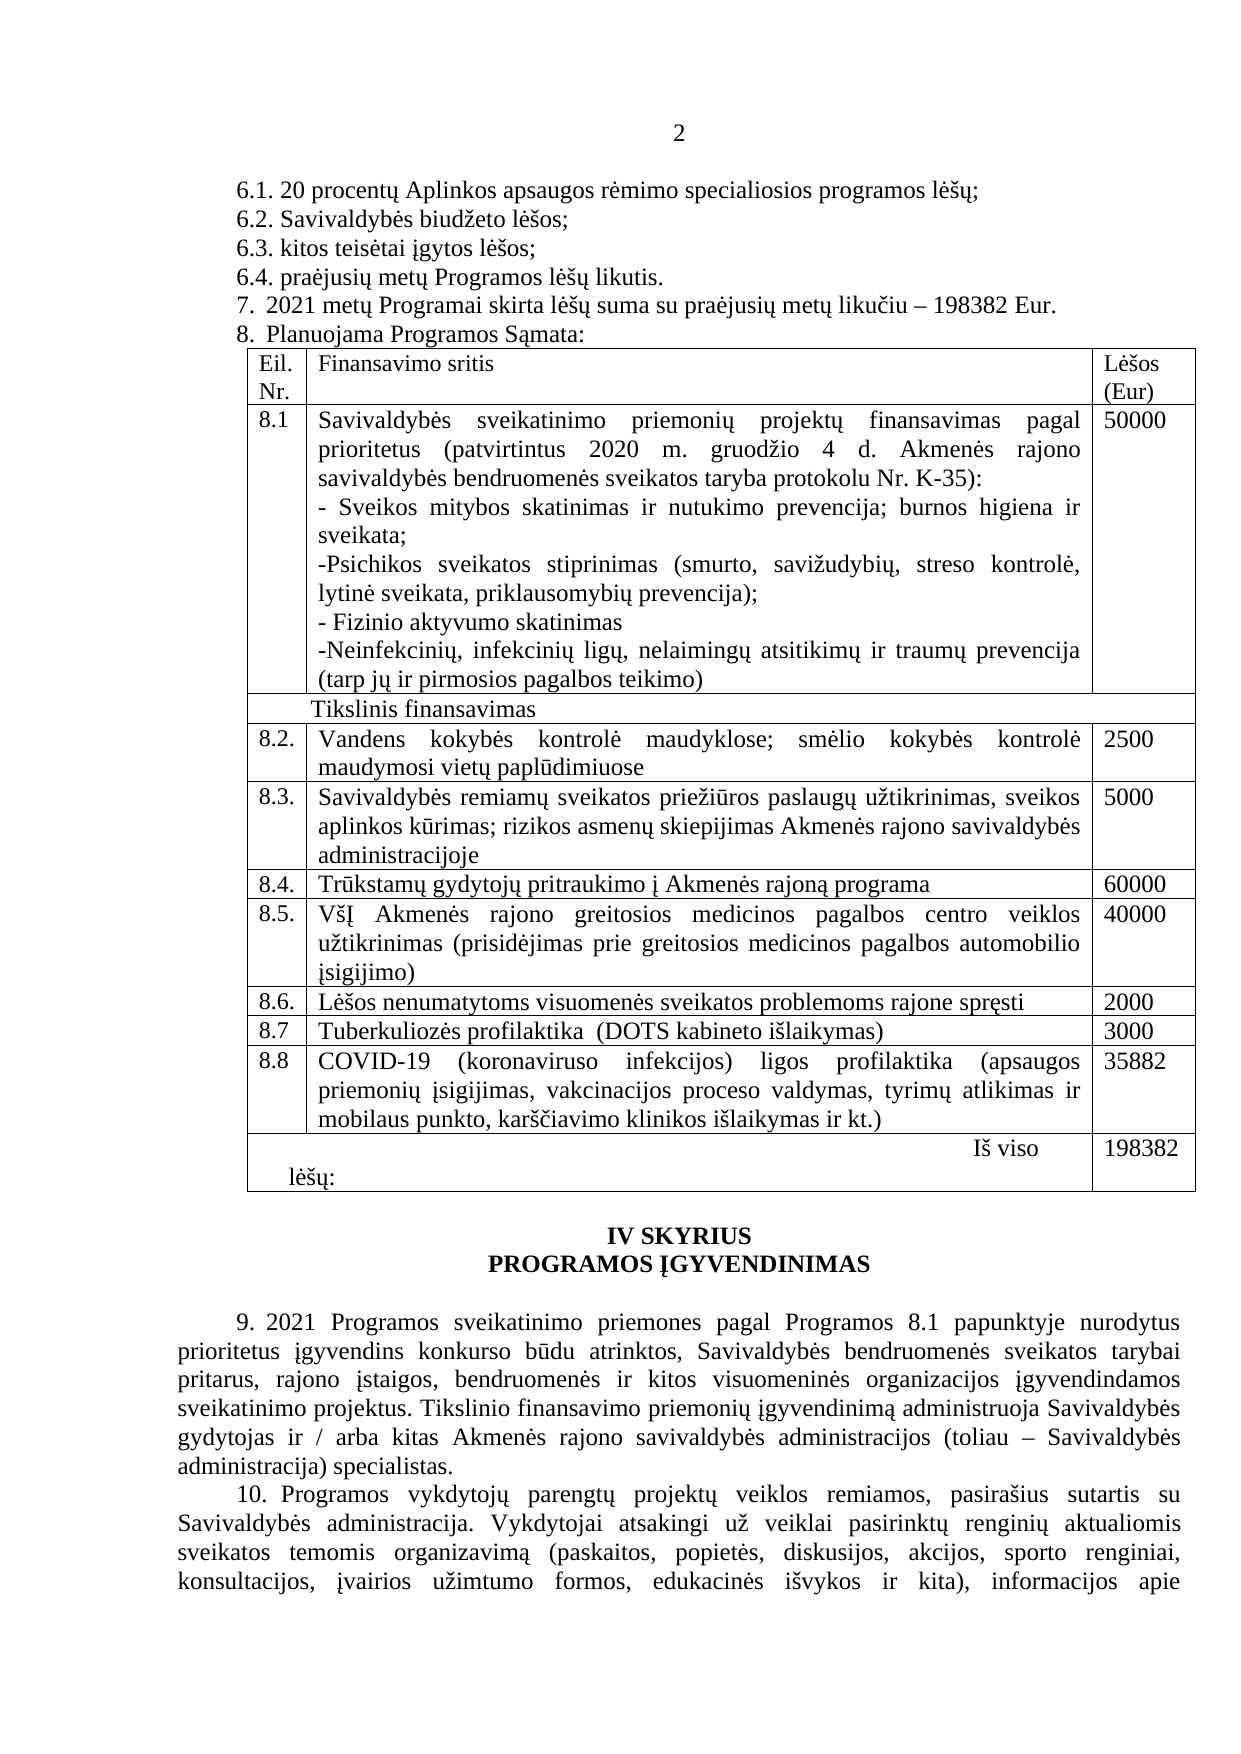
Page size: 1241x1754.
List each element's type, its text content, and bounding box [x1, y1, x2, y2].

table_cell 8.1 [248, 405, 306, 693]
table_header Finansavimo sritis [307, 349, 1092, 404]
table_cell COVID-19 (koronaviruso infekcijos) ligos profilaktika (apsaugos priemonių įsigijimas, vakcinacijos proceso valdymas, tyrimų atlikimas ir mobilaus punkto, karščiavimo klinikos išlaikymas ir kt.) [307, 1046, 1092, 1132]
table_cell 8.7 [248, 1016, 306, 1045]
table_cell 35882 [1093, 1046, 1195, 1132]
table_cell 60000 [1093, 870, 1195, 898]
table_cell 5000 [1093, 782, 1195, 868]
text PROGRAMOS ĮGYVENDINIMAS [177, 1249, 1181, 1278]
table_cell 2500 [1093, 724, 1195, 781]
table_header Eil. Nr. [248, 349, 306, 404]
table_header Lėšos (Eur) [1093, 349, 1195, 404]
table_cell Tikslinis finansavimas [248, 694, 1195, 723]
table_cell 2000 [1093, 987, 1195, 1015]
text 7. 2021 metų Programai skirta lėšų suma su praėjusių metų likučiu – 198382 Eur. [236, 291, 1181, 319]
text 6.3. kitos teisėtai įgytos lėšos; [236, 233, 1181, 262]
table_cell 8.2. [248, 724, 306, 781]
table_cell Iš viso lėšų: [248, 1134, 1092, 1191]
table_cell 40000 [1093, 899, 1195, 986]
text IV SKYRIUS [177, 1221, 1181, 1249]
table_cell 8.5. [248, 899, 306, 986]
table_cell Trūkstamų gydytojų pritraukimo į Akmenės rajoną programa [307, 870, 1092, 898]
text 10. Programos vykdytojų parengtų projektų veiklos remiamos, pasirašius sutartis su Savivaldybės administracija. Vykdytojai atsakingi už veiklai pasirinktų renginių aktualiomis sveikatos temomis organizavimą (paskaitos, popietės, diskusijos, akcijos, sporto renginiai, konsultacijos, įvairios užimtumo formos, edukacinės išvykos ir kita), informacijos apie [177, 1479, 1181, 1594]
table_cell Lėšos nenumatytoms visuomenės sveikatos problemoms rajone spręsti [307, 987, 1092, 1015]
table_cell 8.3. [248, 782, 306, 868]
text 6.1. 20 procentų Aplinkos apsaugos rėmimo specialiosios programos lėšų; [236, 176, 1181, 204]
table_cell Savivaldybės sveikatinimo priemonių projektų finansavimas pagal prioritetus (patvirtintus 2020 m. gruodžio 4 d. Akmenės rajono savivaldybės bendruomenės sveikatos taryba protokolu Nr. K-35): - Sveikos mitybos skatinimas ir nutukimo prevencija; burnos higiena ir sveikata; -Psichikos sveikatos stiprinimas (smurto, savižudybių, streso kontrolė, lytinė sveikata, priklausomybių prevencija); - Fizinio aktyvumo skatinimas -Neinfekcinių, infekcinių ligų, nelaimingų atsitikimų ir traumų prevencija (tarp jų ir pirmosios pagalbos teikimo) [307, 405, 1092, 693]
table_cell 8.4. [248, 870, 306, 898]
table_cell Vandens kokybės kontrolė maudyklose; smėlio kokybės kontrolė maudymosi vietų paplūdimiuose [307, 724, 1092, 781]
table_cell VšĮ Akmenės rajono greitosios medicinos pagalbos centro veiklos užtikrinimas (prisidėjimas prie greitosios medicinos pagalbos automobilio įsigijimo) [307, 899, 1092, 986]
text 9. 2021 Programos sveikatinimo priemones pagal Programos 8.1 papunktyje nurodytus prioritetus įgyvendins konkurso būdu atrinktos, Savivaldybės bendruomenės sveikatos tarybai pritarus, rajono įstaigos, bendruomenės ir kitos visuomeninės organizacijos įgyvendindamos sveikatinimo projektus. Tikslinio finansavimo priemonių įgyvendinimą administruoja Savivaldybės gydytojas ir / arba kitas Akmenės rajono savivaldybės administracijos (toliau – Savivaldybės administracija) specialistas. [177, 1307, 1181, 1479]
table_cell Savivaldybės remiamų sveikatos priežiūros paslaugų užtikrinimas, sveikos aplinkos kūrimas; rizikos asmenų skiepijimas Akmenės rajono savivaldybės administracijoje [307, 782, 1092, 868]
table_cell Tuberkuliozės profilaktika (DOTS kabineto išlaikymas) [307, 1016, 1092, 1045]
table_cell 198382 [1093, 1134, 1195, 1191]
table_cell 8.6. [248, 987, 306, 1015]
text 8. Planuojama Programos Sąmata: [236, 319, 1181, 348]
text 6.4. praėjusių metų Programos lėšų likutis. [236, 262, 1181, 291]
table_cell 50000 [1093, 405, 1195, 693]
text 6.2. Savivaldybės biudžeto lėšos; [236, 204, 1181, 233]
table_cell 8.8 [248, 1046, 306, 1132]
table_cell 3000 [1093, 1016, 1195, 1045]
